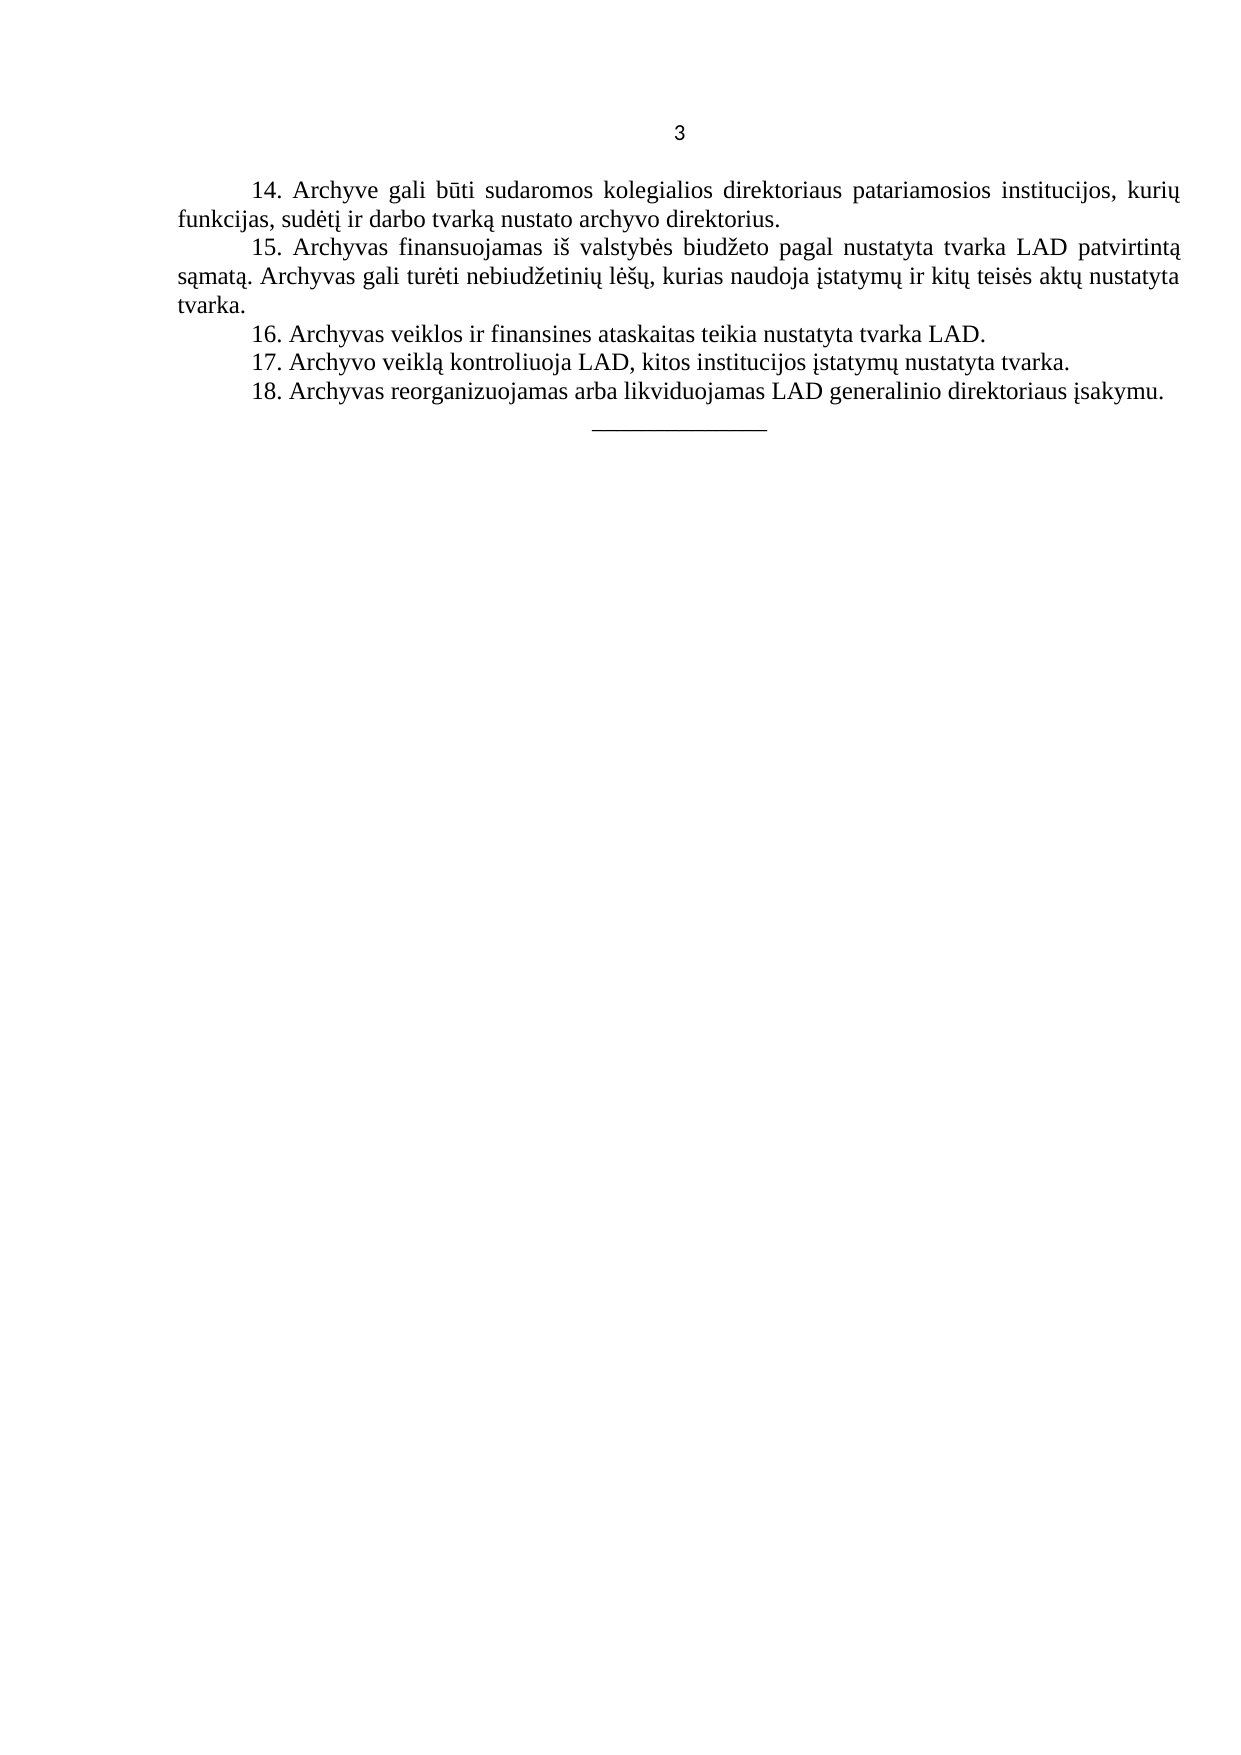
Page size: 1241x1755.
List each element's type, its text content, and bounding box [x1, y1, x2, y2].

text 14. Archyve gali būti sudaromos kolegialios direktoriaus patariamosios institucijos, kurių funkcijas, sudėtį ir darbo tvarką nustato archyvo direktorius. [177, 175, 1181, 232]
text 15. Archyvas finansuojamas iš valstybės biudžeto pagal nustatyta tvarka LAD patvirtintą sąmatą. Archyvas gali turėti nebiudžetinių lėšų, kurias naudoja įstatymų ir kitų teisės aktų nustatyta tvarka. [177, 232, 1181, 319]
text 18. Archyvas reorganizuojamas arba likviduojamas LAD generalinio direktoriaus įsakymu. [177, 376, 1181, 405]
text ______________ [177, 405, 1181, 434]
text 17. Archyvo veiklą kontroliuoja LAD, kitos institucijos įstatymų nustatyta tvarka. [177, 347, 1181, 376]
text 16. Archyvas veiklos ir finansines ataskaitas teikia nustatyta tvarka LAD. [177, 319, 1181, 347]
